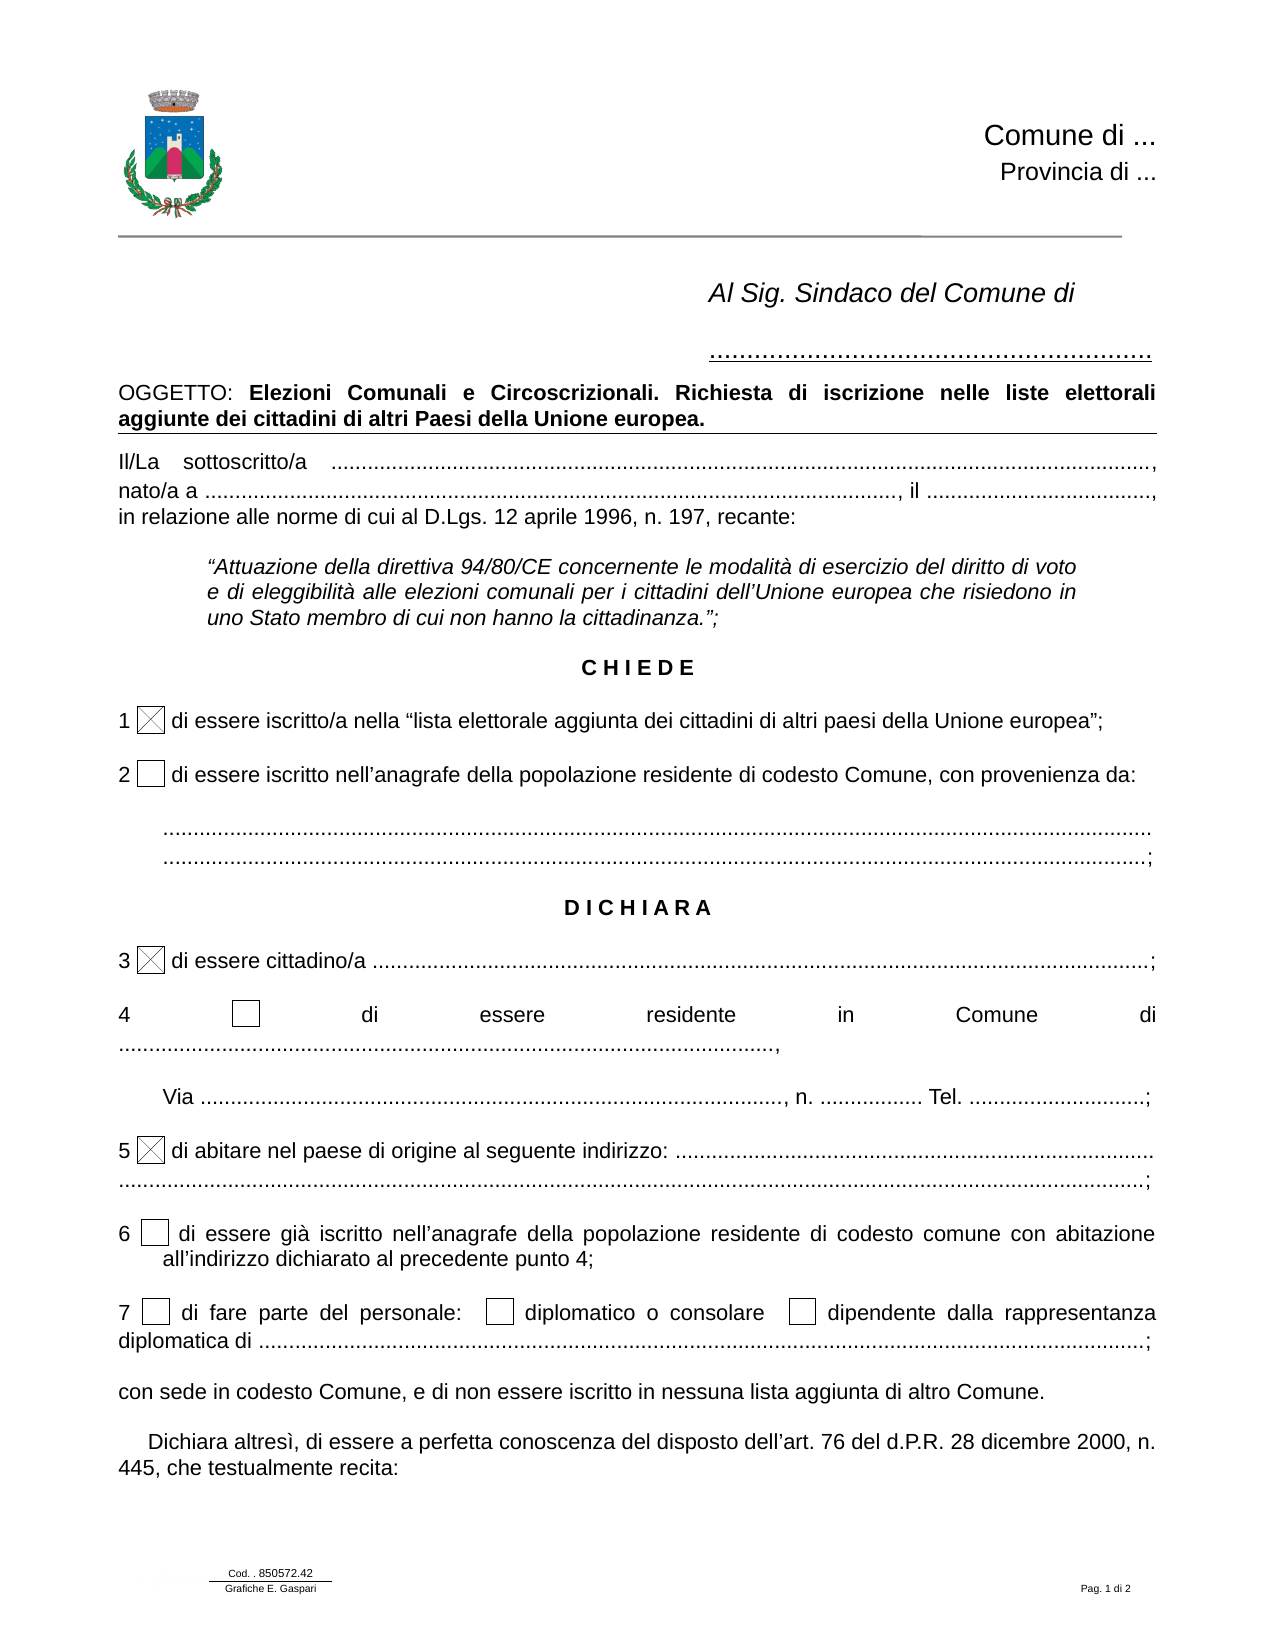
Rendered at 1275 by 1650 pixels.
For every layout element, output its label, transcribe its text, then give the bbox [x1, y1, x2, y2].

subtitle D I C H I A R A [118, 895, 1157, 920]
text Il/La sottoscritto/a ......................................................................................................................................., nato/a a .................................................................................................................., il ....................................., in relazione alle norme di cui al D.Lgs. 12 aprile 1996, n. 197, recante: [118, 446, 1157, 529]
text 1 [118, 705, 137, 734]
text 7 di fare parte del personale: diplomatico o consolare dipendente dalla rappresentanza diplomatica di ..................................................................................................................................................; [118, 1297, 1157, 1354]
text “Attuazione della direttiva 94/80/CE concernente le modalità di esercizio del diritto di voto e di eleggibilità alle elezioni comunali per i cittadini dell’Unione europea che risiedono in uno Stato membro di cui non hanno la cittadinanza.”; [207, 554, 1078, 630]
picture [122, 87, 224, 219]
text 5 di abitare nel paese di origine al seguente indirizzo: ............................................................................... .........................................................................................................................................................................; [118, 1135, 1157, 1193]
text Comune di ... [224, 118, 1157, 152]
text con sede in codesto Comune, e di non essere iscritto in nessuna lista aggiunta di altro Comune. [118, 1379, 1157, 1404]
text 3 di essere cittadino/a ................................................................................................................................; [118, 945, 1157, 974]
subtitle C H I E D E [118, 655, 1157, 680]
text Provincia di ... [224, 157, 1157, 185]
text 4 di essere residente in Comune di ............................................................................................................, [118, 999, 1157, 1056]
text OGGETTO: Elezioni Comunali e Circoscrizionali. Richiesta di iscrizione nelle liste elettorali aggiunte dei cittadini di altri Paesi della Unione europea. [118, 380, 1157, 433]
text 6 di essere già iscritto nell’anagrafe della popolazione residente di codesto comune con abitazione all’indirizzo dichiarato al precedente punto 4; [118, 1218, 1157, 1272]
text ................................................................................................................................................................... ..................................................................................................................................................................; [162, 812, 1157, 870]
subtitle Al Sig. Sindaco del Comune di [709, 277, 1157, 308]
text Via ................................................................................................, n. ................. Tel. .............................; [118, 1081, 1157, 1110]
text Dichiara altresì, di essere a perfetta conoscenza del disposto dell’art. 76 del d.P.R. 28 dicembre 2000, n. 445, che testualmente recita: [118, 1429, 1157, 1480]
text 2 di essere iscritto nell’anagrafe della popolazione residente di codesto Comune, con provenienza da: [118, 759, 1157, 787]
text di essere iscritto/a nella “lista elettorale aggiunta dei cittadini di altri paesi della Unione europea”; [165, 705, 1157, 734]
text ........................................................... [709, 333, 1157, 365]
